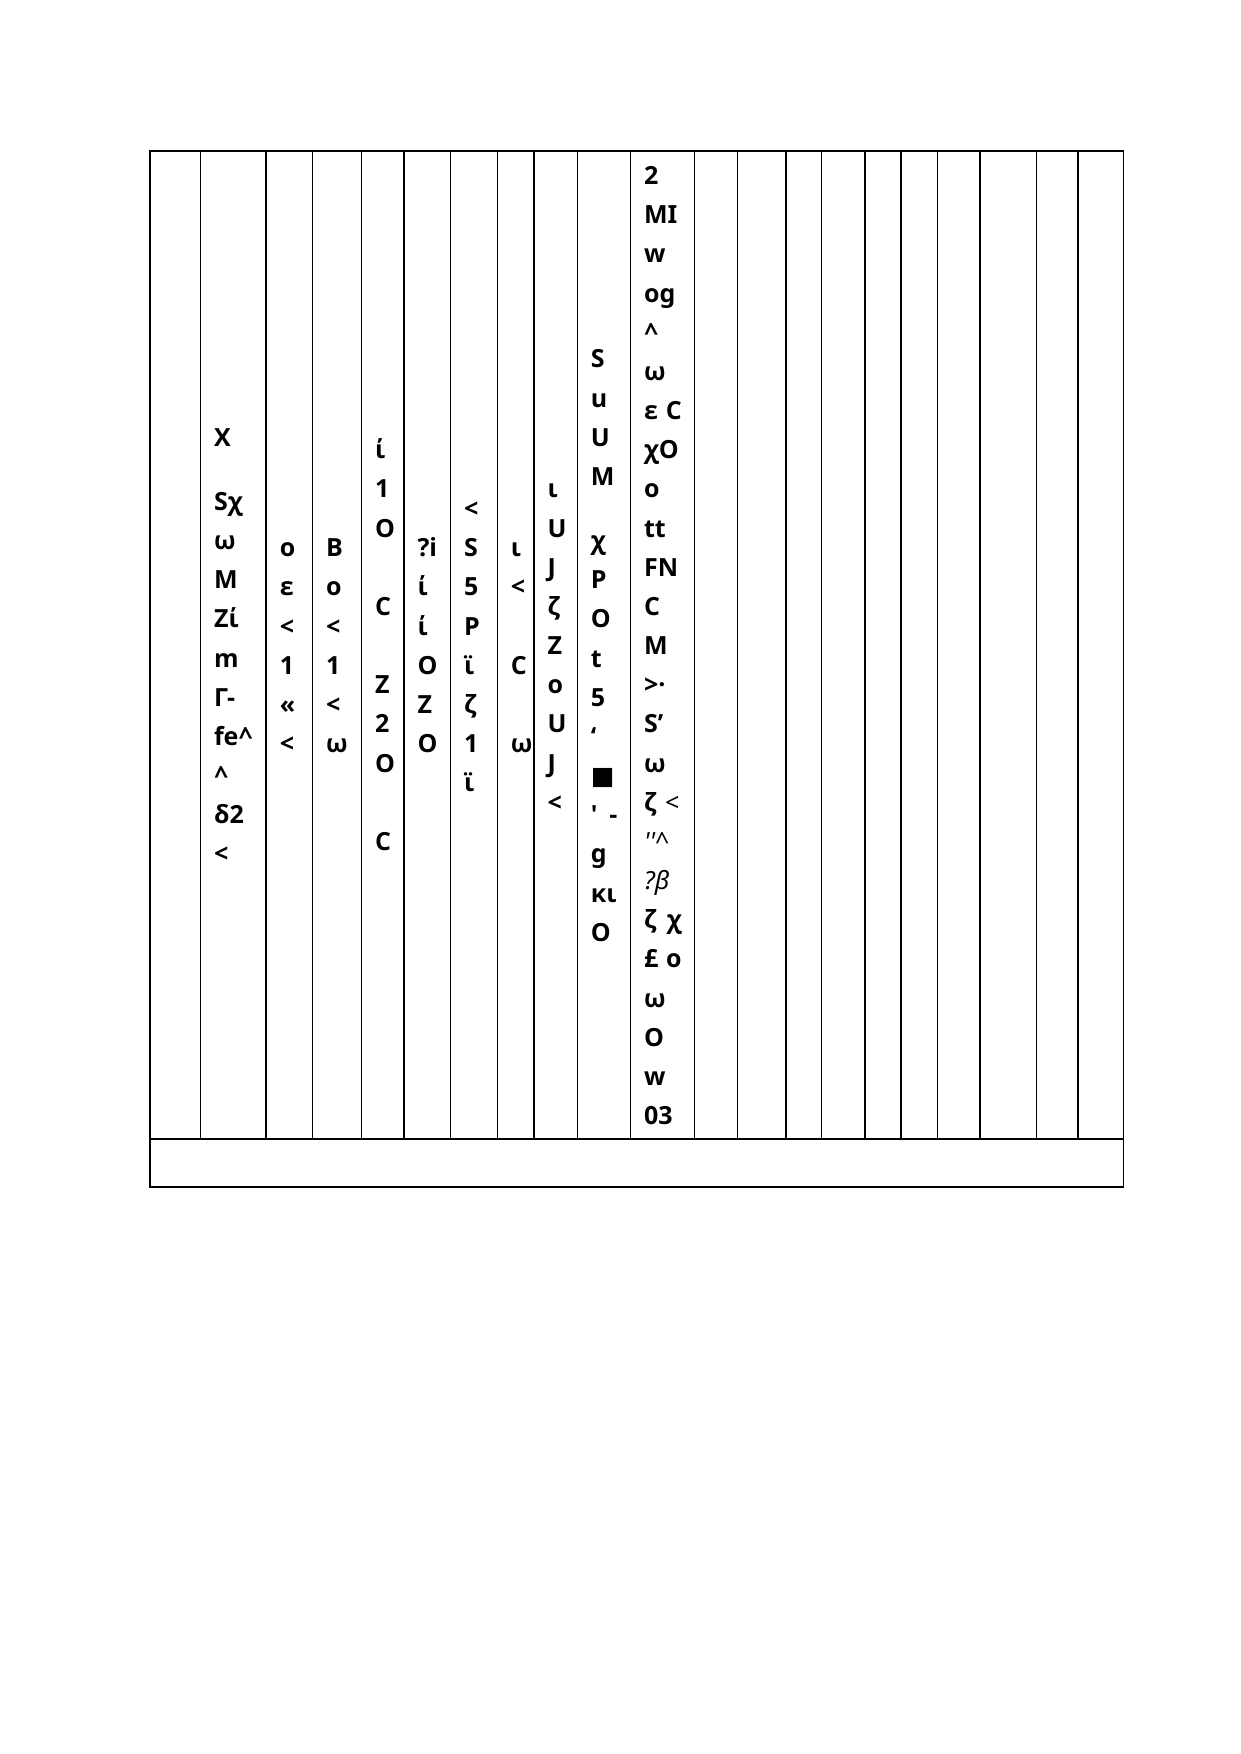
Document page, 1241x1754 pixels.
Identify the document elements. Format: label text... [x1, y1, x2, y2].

table_cell [822, 152, 864, 1138]
table_cell [1079, 152, 1123, 1138]
table_cell [866, 152, 900, 1138]
table_cell ί1 Ο C Ζ 2 Ο C [362, 152, 403, 1138]
table_cell ι < C ω [498, 152, 533, 1138]
table_cell [151, 152, 200, 1138]
table_cell οε <1 «< [267, 152, 312, 1138]
table_cell 2ΜΙ w οg^ ω ε C χΟ ο tt FΝ CΜ >· S’ ω ζ < ''^?β ζ χ £ ο ω Ο w 03 [631, 152, 694, 1138]
table_cell [151, 1140, 1123, 1186]
table_cell Βο <1 < ω [313, 152, 361, 1138]
table_cell [695, 152, 737, 1138]
table_cell [902, 152, 937, 1138]
table_cell [738, 152, 785, 1138]
table_cell ?i ίί Ο Ζ Ο [405, 152, 450, 1138]
table_cell Su UΜ χ Ρ Ο t 5 ‘■' - g κι Ο [578, 152, 630, 1138]
table_cell < S5 Ρϊ ζ 1 ϊ [451, 152, 497, 1138]
table_cell Χ Sχ ω Μ Ζί m Γ- fe^^ δ2 < [201, 152, 265, 1138]
table_cell [981, 152, 1036, 1138]
table_cell [787, 152, 821, 1138]
table_cell [1037, 152, 1077, 1138]
table_cell ι UJ ζ Ζ ο UJ < [535, 152, 577, 1138]
table_cell [938, 152, 979, 1138]
